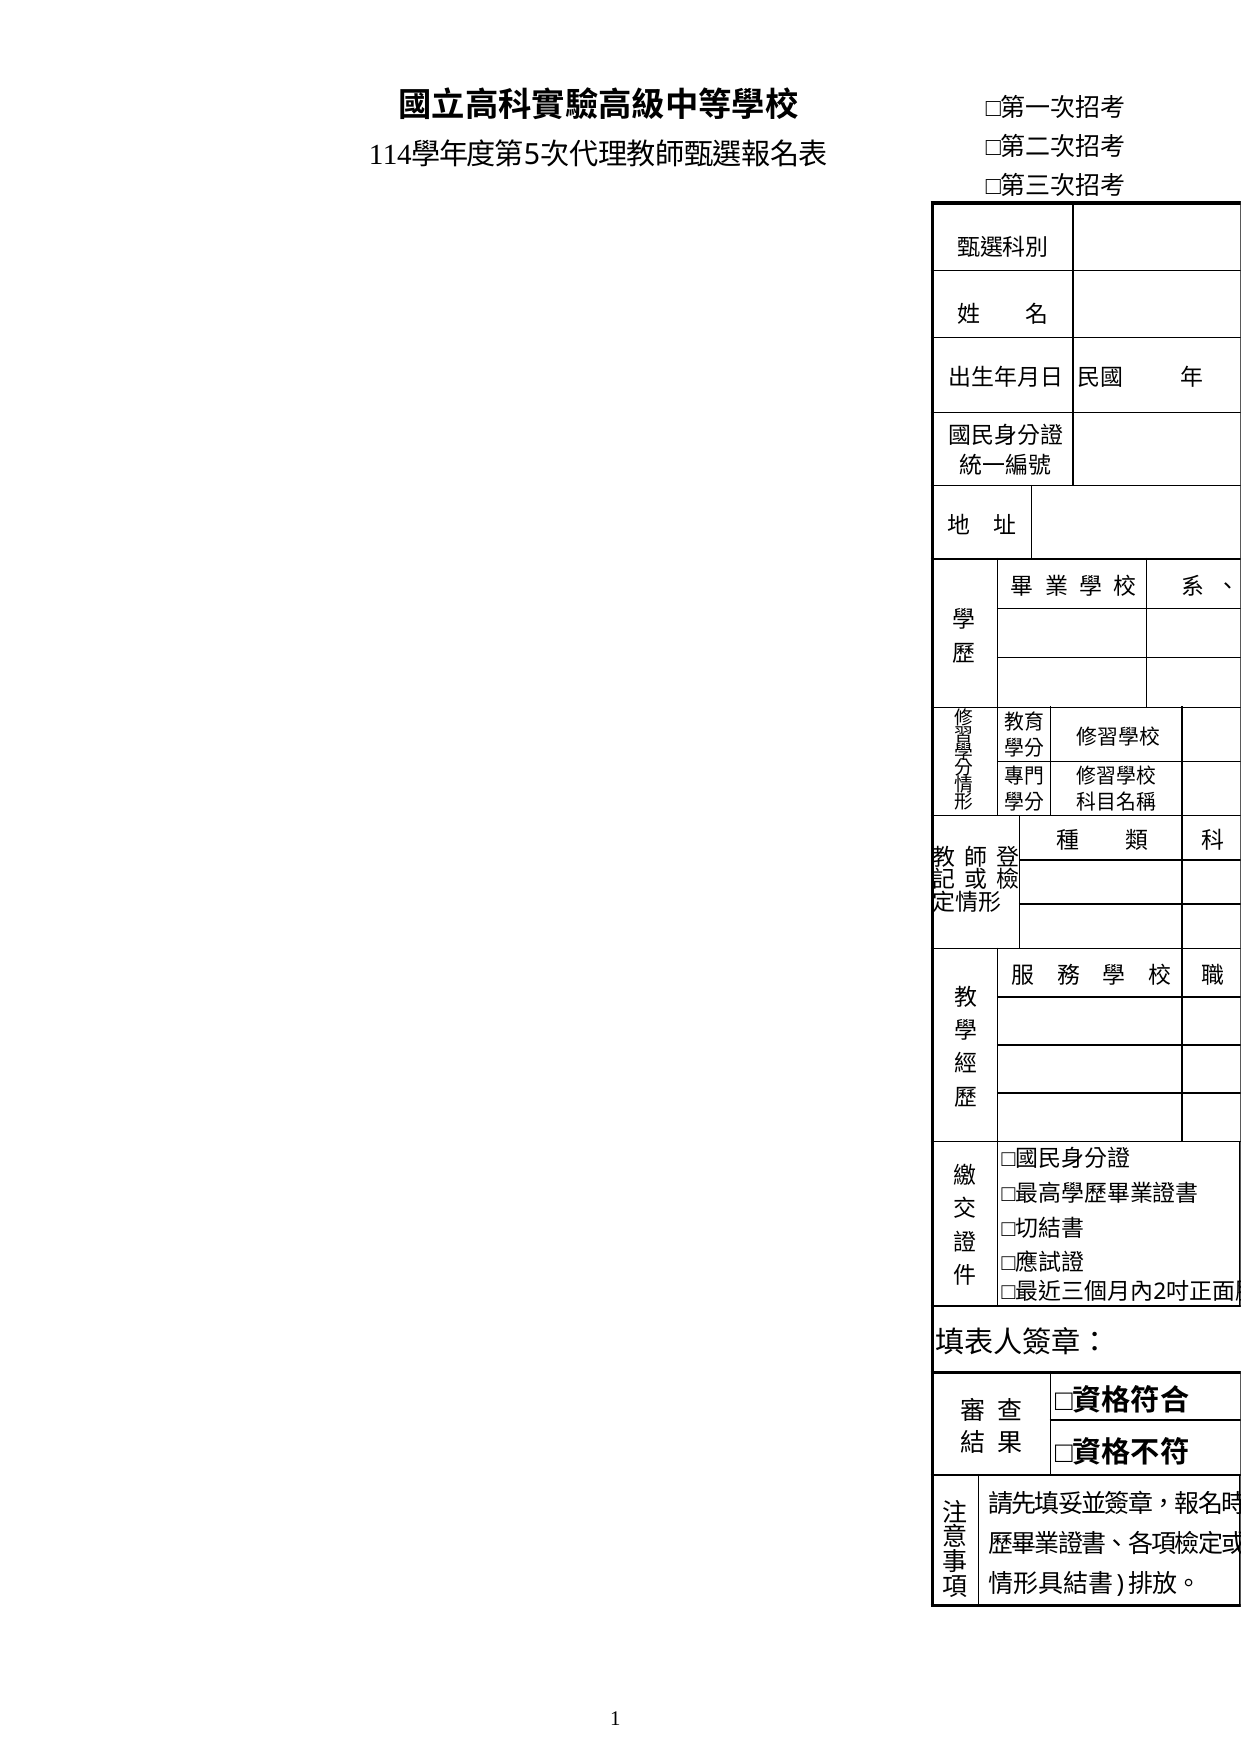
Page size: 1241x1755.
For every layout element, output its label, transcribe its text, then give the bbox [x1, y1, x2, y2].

table_cell 教育 學分 [998, 708, 1050, 761]
table_cell 民國 年 月 日 [1074, 338, 1240, 412]
table_cell 畢 業 學 校 [998, 560, 1146, 607]
table_cell [1147, 609, 1240, 657]
table_cell 修習學分情形 [934, 708, 997, 815]
table_cell 出生年月日 [934, 338, 1072, 412]
table_cell [998, 998, 1181, 1044]
table_cell 教師登記或檢定情形 [934, 816, 1019, 948]
table_cell [1147, 1307, 1174, 1371]
table_cell [1174, 1307, 1232, 1371]
table_cell [1183, 1046, 1240, 1092]
table_cell □資格符合 [1051, 1374, 1240, 1419]
table_cell 姓 名 [934, 271, 1072, 337]
table_cell [998, 1094, 1181, 1141]
table_cell [1183, 1094, 1240, 1141]
table_cell [1147, 658, 1240, 706]
table_cell □資格不符 [1051, 1421, 1240, 1474]
table_cell [998, 1046, 1181, 1092]
text □第二次招考 [986, 126, 1186, 163]
table_cell 科 [1183, 816, 1232, 859]
subtitle 國立高科實驗高級中等學校 [303, 87, 893, 123]
table_cell 修習學校 [1051, 708, 1181, 761]
table_cell 服 務 學 校 [998, 949, 1181, 996]
table_cell 專門 學分 [998, 762, 1050, 815]
table_cell 稱 [1233, 949, 1240, 996]
table_cell [998, 658, 1146, 706]
table_cell [1020, 861, 1181, 903]
table_cell [1183, 861, 1240, 903]
table_cell [1183, 708, 1240, 761]
text □第一次招考 [986, 87, 1186, 124]
table_cell 審 查 結 果 [934, 1374, 1050, 1474]
table_cell 種 類 [1020, 816, 1181, 859]
table_cell 學歷 [934, 560, 997, 706]
table_cell □國民身分證 □合格教師證書/修畢師資職前教育證明書 □身心障礙手冊 [998, 1142, 1239, 1172]
table_cell [1183, 762, 1240, 815]
table_cell 注意事項 [934, 1476, 978, 1604]
table_cell 填表人簽章： [934, 1307, 1124, 1371]
table_cell 目 [1233, 816, 1240, 859]
table_cell 繳 交 證 件 [934, 1142, 997, 1305]
table_cell 地 址 [934, 486, 1031, 558]
table_cell [1183, 905, 1240, 948]
table_cell [998, 609, 1146, 657]
table_cell □最高學歷畢業證書 □各項檢定或語言認證相關證書 □切結書 □兵役證件或相關證照 □應試證 □大陸設籍情形具結書 □最近三個月內2吋正面脫帽半身照片2張(請分別黏貼於報名表及甄選應試證) [998, 1173, 1239, 1305]
table_cell [1233, 1307, 1241, 1371]
table_cell 修習學校 科目名稱 [1051, 762, 1181, 815]
subtitle 114學年度第5次代理教師甄選報名表 [303, 136, 893, 172]
table_cell [1032, 486, 1240, 558]
table_cell 國民身分證統一編號 [934, 413, 1072, 485]
table_cell [1020, 905, 1181, 948]
table_cell [1074, 413, 1240, 485]
table_cell 系 、 所 [1147, 560, 1240, 607]
table_header [1074, 205, 1240, 269]
table_cell 教學經歷 [934, 949, 997, 1141]
table_header 甄選科別 [934, 205, 1072, 269]
table_cell [1183, 998, 1240, 1044]
table_cell [1074, 271, 1240, 337]
text □第三次招考 [986, 165, 1186, 201]
table_cell [1124, 1307, 1147, 1371]
table_cell 請先填妥並簽章，報名時請依序(國民身分證、合格教師證書/修畢師資職前教育證明書、最高學歷畢業證書、各項檢定或語言認證相關證書、切結書、兵役證件或相關證照、應試證、大陸設籍情形具結書)排放。 [979, 1476, 1239, 1604]
table_cell 職 [1183, 949, 1232, 996]
